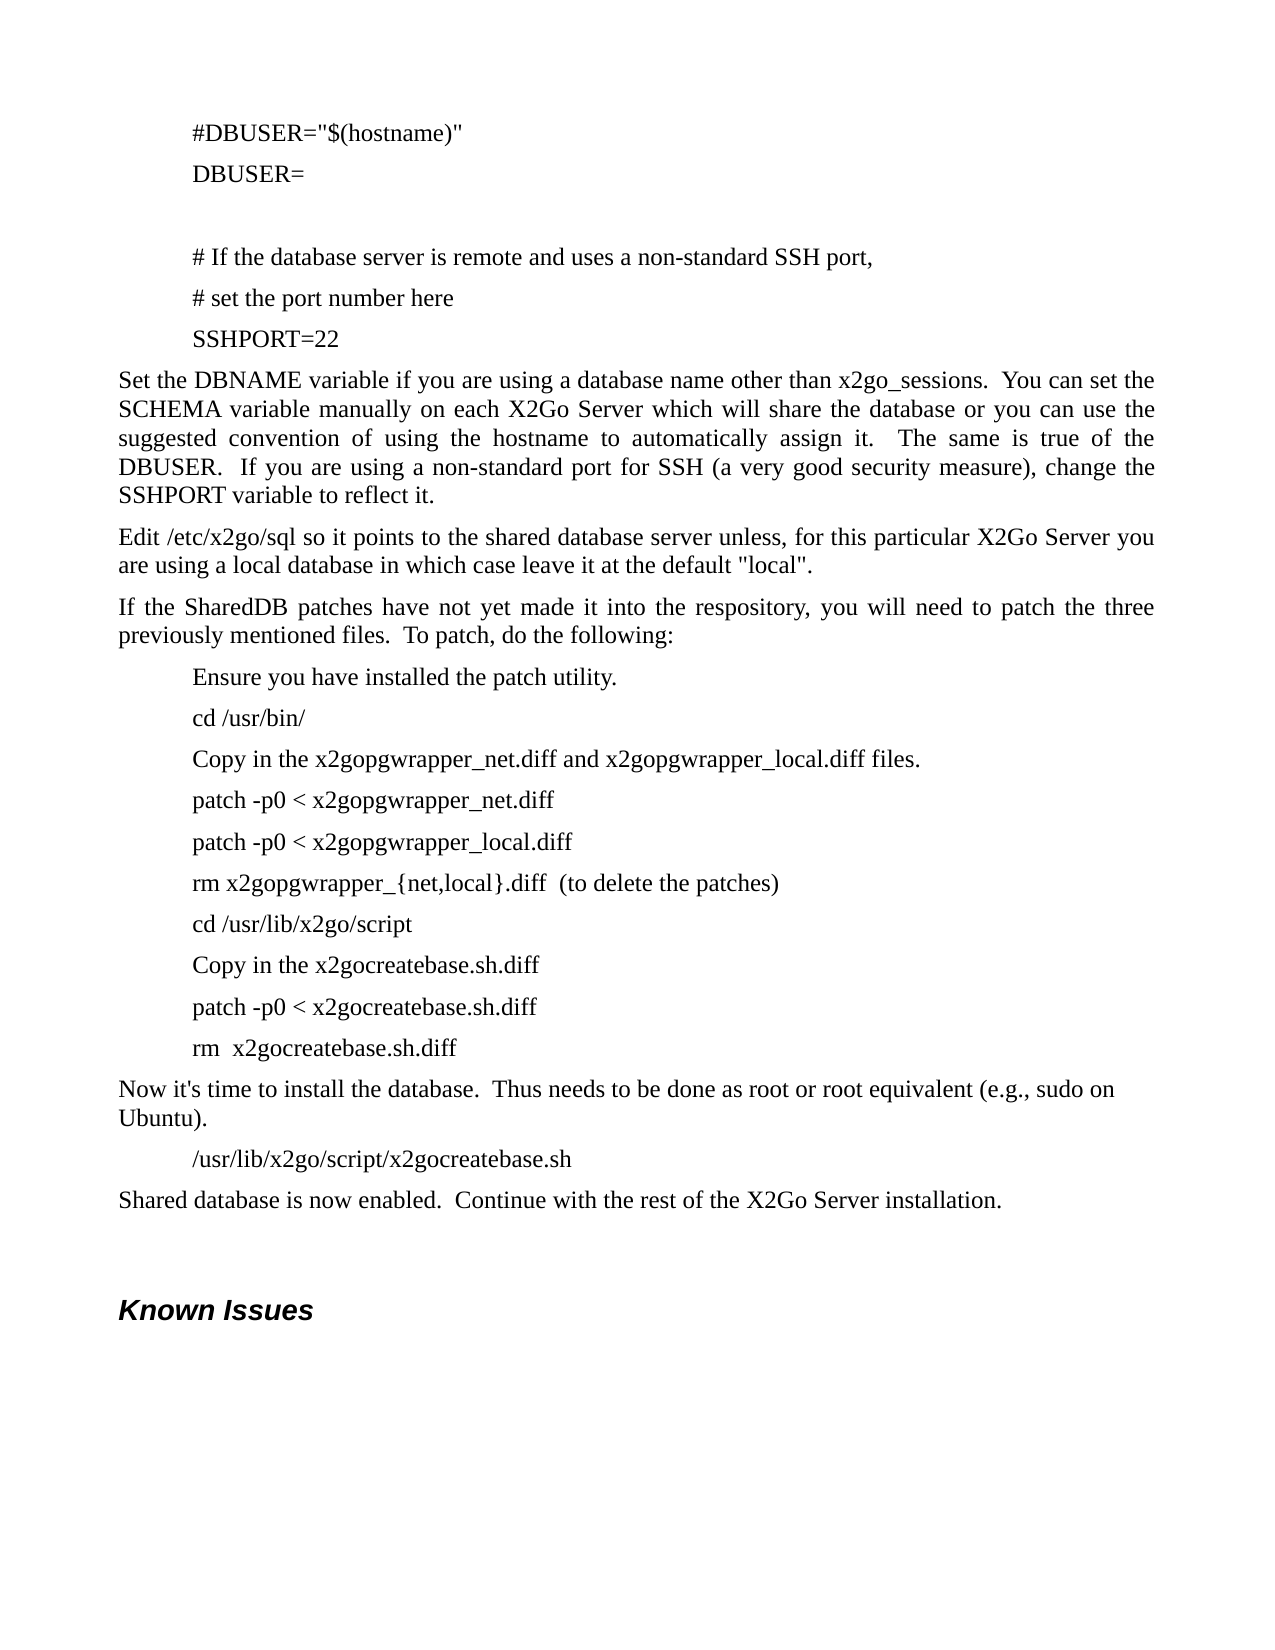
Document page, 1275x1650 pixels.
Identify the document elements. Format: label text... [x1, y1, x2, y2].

text Set the DBNAME variable if you are using a database name other than x2go_sessions. You can set the SCHEMA variable manually on each X2Go Server which will share the database or you can use the suggested convention of using the hostname to automatically assign it. The same is true of the DBUSER. If you are using a non-standard port for SSH (a very good security measure), change the SSHPORT variable to reflect it. [118, 366, 1157, 509]
text /usr/lib/x2go/script/x2gocreatebase.sh [192, 1144, 1157, 1173]
subtitle Known Issues [118, 1293, 1157, 1327]
text patch -p0 < x2gopgwrapper_local.diff [192, 827, 1157, 856]
text Copy in the x2gocreatebase.sh.diff [192, 951, 1157, 979]
text rm x2gocreatebase.sh.diff [192, 1033, 1157, 1062]
text #DBUSER="$(hostname)" [192, 118, 1157, 147]
text Edit /etc/x2go/sql so it points to the shared database server unless, for this particular X2Go Server you are using a local database in which case leave it at the default "local". [118, 522, 1157, 579]
text # If the database server is remote and uses a non-standard SSH port, [192, 242, 1157, 271]
text Copy in the x2gopgwrapper_net.diff and x2gopgwrapper_local.diff files. [192, 744, 1157, 773]
text patch -p0 < x2gocreatebase.sh.diff [192, 992, 1157, 1021]
text Now it's time to install the database. Thus needs to be done as root or root equivalent (e.g., sudo on Ubuntu). [118, 1074, 1157, 1132]
text If the SharedDB patches have not yet made it into the respository, you will need to patch the three previously mentioned files. To patch, do the following: [118, 592, 1157, 649]
text Ensure you have installed the patch utility. [192, 662, 1157, 691]
text # set the port number here [192, 283, 1157, 312]
text SSHPORT=22 [192, 324, 1157, 353]
text cd /usr/bin/ [192, 703, 1157, 732]
text cd /usr/lib/x2go/script [192, 909, 1157, 938]
text DBUSER= [192, 159, 1157, 188]
text Shared database is now enabled. Continue with the rest of the X2Go Server installation. [118, 1186, 1157, 1214]
text patch -p0 < x2gopgwrapper_net.diff [192, 786, 1157, 814]
text rm x2gopgwrapper_{net,local}.diff (to delete the patches) [192, 868, 1157, 897]
